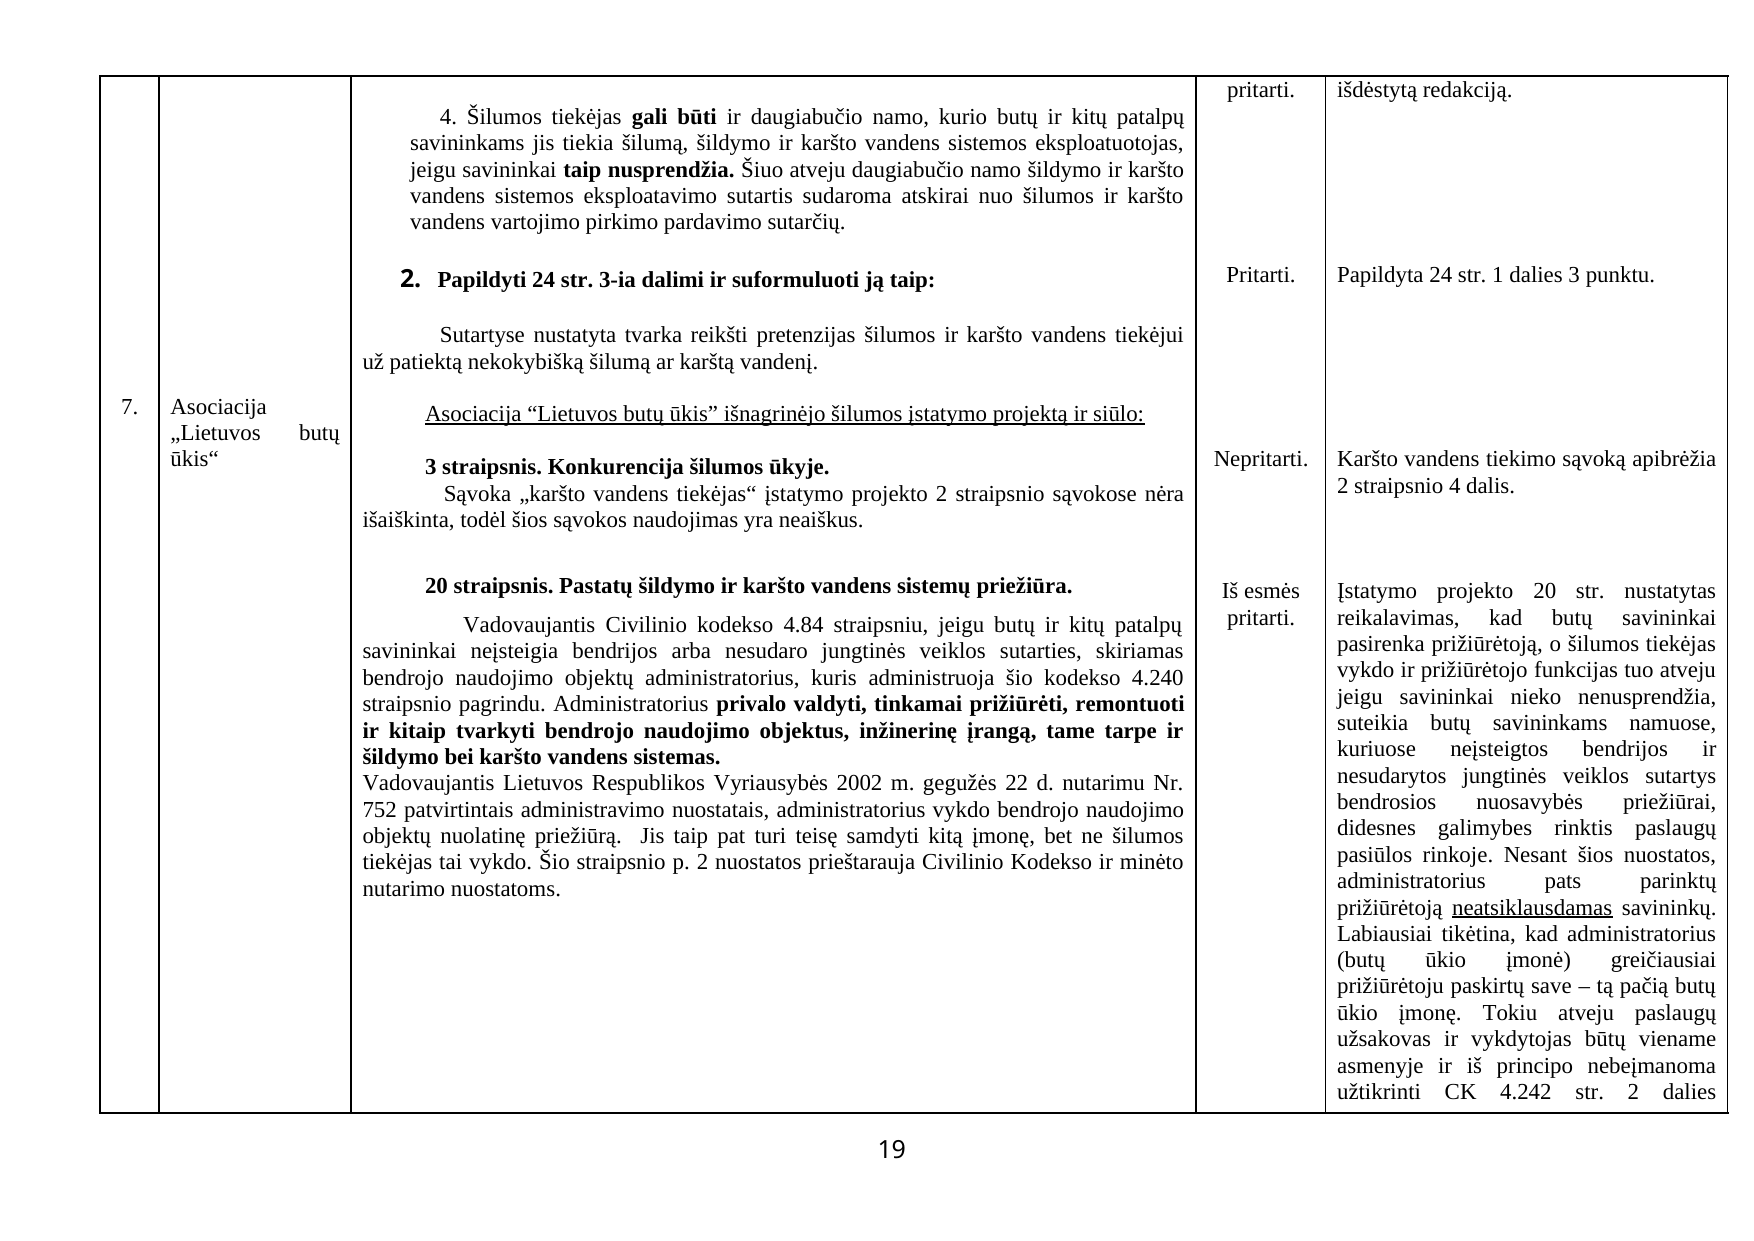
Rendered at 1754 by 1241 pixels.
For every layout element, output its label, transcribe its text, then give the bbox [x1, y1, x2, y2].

table_cell Spaudoje pasirodė informacija, kad Seimas grąžins Vyriausybei pataisyti Šilumos ūkio įstatymo projektą, kadangi iš visuomenės pusės pasirodė prieštaravimai dėl dvinarės kainos, klaidingai vadinamos abonentiniu mokesčiu, įvedimo. Savivaldybės ir šilumos tiekimo įmonės tikisi, kad įstatymo priėmimas nebus stabdomas, kadangi Šilumos ūkio įstatymas gyvybiškai aktualus vartotojams, savivaldybėms ir šilumos tiekėjams.Šiuo metu daugelis labai svarbių vartotojų ir tiekėjų santykių klausimų neišspręsti, jiems trūksta įstatyminio pagrindo. Tai trikdo šilumos tiekimo įmonių darbą, trukdo steigtis daugiabučių namų bendrijoms, delsiama diegti šilumos taupymo priemones. Šilumos ūkio įstatymo projektas buvo rengiamas jau beveik trejus metus, daug kartų svarstytas dalyvaujant įvairių suinteresuotų organizacijų atstovams. Savivaldybių atstovai skambina ir prašo tarpininkauti, kad įstatymo projektas kuo greičiau būtų svarstomas ir priimtas. Įstatymas išspręstų daugelį iki šiolei nesprendžiamų, labai aktualių tiekėjų ir vartotojų santykių klausimų. Visuomenės atstovų ir kai kurių Seimo narių pastabos dėl abonentinio mokesčio įvedimo neturi pagrindo, nes įstatymo projekte net neminima tokia kategorija, kaip abonentinis mokestis ir manome, kad šis klausimas, sukėlęs dalies gyventojų nepasitenkinimą, yra visiškai be reikalo eskaluojamas. Įstatymo projekte rašoma, kad “šilumos ir karšto vandens kainas sudaro energijos ir galios dedamosios”. Minėtos kainos yra įteisintos Valstybinės kainų ir energetikos kontrolės komisijos 1997 m. kovo 27 d. nutarimu Nr.6 patvirtintoje centralizuotos šilumos kainos nustatymo metodikoje. Šioje metodikoje rašoma:”8.3. Juridiniai asmenys ir gyvenamųjų namų bendrijos ir namų savininkai...gali pasirinkti dvinarę arba vienanarę kainą. Taip pat norime atkreipti Jūsų dėmesį, kad asmenys, pasirinkę dvinarę kainą, gaus ne mažesnes kompensacijas, kaip ir esant vienanarei kainai. Taip rašoma “Buto (individualaus gyvenamojo namo) šildymo išlaidų, išlaidų šaltam ir karštam vandeniui kompensavimo gyventojams, turintiems mažas pajamas, įstatymo” 4 straipsnio 3 dalyje (V.Ž., 1999, Nr.36-1062). Prašytume negrąžinti Šilumos ūkio įstatymo projekto Vyriausybei ir nestabdyti jo svarstymo Seimo komitetuose. Šiam mūsų prašymui taip pat pritaria ir jį palaiko Valstybinė kainų ir energetikos kontrolės komisija ir Šilumos tiekėjų asociacija. Karšto vandens tiekimas Įstatymo ketvirtąjį skirsnį būtina papildyti straipsniu „Karšto vandens tiekimas“, kuriame turi būti nurodytos šalto vandens pirkimo sąlygos karštam vandeniui paruošti, nes, perskaičius įstatymo projektą, visiškai neaišku kaip bus parduodamas karštas vanduo. …Nereikia būti specialistu, kad suprastum devinto skirsnio („Šilumos kainos ir tarifai. Sąnaudų apskaita. Investicijos“) 30 straipsnio pirmo punkto nuostatą, kurioje teigiama, kad šilumos ir karšto vandens kainas sudaro šilumos energijos ir galios dedamosios. Tiesa po to lyg tarp kitko pasakoma, kad kainose gali būti ir kitų dedamųjų. Taigi šalto vandens kainos dedamoji gali būti įtraukta į karšto vandens kainą, bet gali ir nebūti. To pasėkoje galima daryti išvadą, kad karštas vanduo gali būti ruošiamas ir tiekiamas vartotojams nesinaudojant šalto vandens tiekimo paslaugomis. Tokių „stebuklų“ dar neteko regėti. Susipažinę su Lietuvos Respublikos Šilumos ūkio įstatymo projektu (2002 10 23), siūlome sekančius papildymus ir pataisymus: 1. Nors įstatymo projekte ir naudojama karšto vandens tiekėjo sąvoka, tačiau įstatyme ji neapibrėžta. Siekiant išspręsti praktikoje neretai iškylantį klausimą, kas atsakingas už nuostolius ir kokybę gaminant karštą vandenį bei atsižvelgiant, kad karšto vandens gamyba ir teikimas yra šilumos ūkio sudėtinė dalis, projekto 2 straipsnyje būtina pateikti karšto vandens tiekėjo sąvoką: Karšto vandens tiekėjas – pastato šildymo ir karšto vandens sistemos eksploatuotojas, parduodantis karštą vandenį vartotojams. Centralizuotai pagaminto karšto vandens tiekėjas yra šilumos tiekėjas. 2. 2 straipsnio 12 punktą papildyti: 12. Pastato šildymo ir karšto vandens sistemos prižiūrėtojas (eksploatuotojas) – fizinis ar juridinis asmuo, atitinkantis nustatytus kvalifikacinius reikalavimus eksploatuoti pastatų šildymo ir karšto vandens sistemas ir teikiantis šių sistemų priežiūros bei šilumos ir karšto vandens tiekimo paslaugas. 3. Įstatymo projekto 2 straipsnio 27 punktą papildyti: 27. Šilumos ūkis – energetikos ūkio sritis, tiesiogiai susijusi su šilumos ir karšto vandens gamyba, perdavimu, tiekimu ir vartojimu. 4. Įstatymo projekto 2 straipsnio 32 punktą išdėstyti taip: 32. Tiekimo-vartojimo riba – vieta šilumos perdavimo vamzdynuose, iki kurios tiekėjas yra atsakingas už šilumos ir (ar) karšto vandens tiekimą. 5. Įstatymo projektą papildyti nauju straipsniu: 13*. Karšto vandens gamybos organizavimas Šaltą vandenį karšto vandens gamybai karšto vandens tiekėjas perka iš šalto vandens tiekėjo. Necentralizuotos karšto vandens gamybos atveju karšto vandens tiekėjas šilumnešį perka iš šilumos tiekėjo. 6. Patikslinti 20 straipsnio 5.3 punktą: 5.3. sutartyse nustatytus šilumos vartotojų patalpų kokybišką šildymą ir tinkamos kokybės karšto vandens pristatymą vartotojams, jeigu šilumos ar karšto vandens tiekėjai į pastato šilumos punktą pristato sutartyse nustatytos kokybės šilumnešį, o centralizuotos karšto vandens gamybos atveju – karštą vandenį. Šilumos įstatymo projekte labai sureikšminamas konkurencijos vaidmuo tarp energijos, kuro tiekėjų bei šilumos gamintojų. Šilumos tiekimo įmonės veikia lokalioje teritorijoje ir turi ryšį su vartotojais toje pačioje teritorijoje sumontuotu šilumos perdavimo tinklu. Atskirais atvejais labai ribotos kuro pasirinkimo galimybės ( pvz. nėra dujotiekio). Vartotojas netenka tokios pasirinkimo laisvės kaip elektros energijos vartotojas. Dėl verslo specifikos ( dideli pradiniai kapitaliniai įdėjimai, ribota veiklos rinka, dideli konkurentų įėjimo į rinką kaštai, mastelio ekonomika), centralizuotas šilumos tiekimo ūkis yra natūrali monopolija. Esant dabartiniai politinei situacijai savivaldybėse, kai dauguma savivaldybių sprendimus priima politiniais motyvais, o nesivadovauja ekonomine logika, šiame straipsnyje nuostata dėl “pagrįstos konkurencijos įteisinimo” gali būti žalinga ir skatinti valdininkų savivalę. Siūlau 1 straipsnio 2 dalies nuostatą 2) išbraukti. Straipsnis 2 Siūlau straipsnį papildyti sąvoka, apibrėžiančia šilumos pirkimo – pardavimo santykius tarp šilumos gamintojo ir šilumos tiekėjo. Straipsnis 3.1 Neaiškus teiginys. Kuro tiekėjai tiesiogiai nekonkuruoja su energijos tiekėjais. Gal norėta apibrėžti konkurenciją tarp centralizuoto šilumos ūkio ir alternatyvių šilumos energijos šaltinių. Siūlau sukonkretinti teiginį bei papildyti 2 Straipsnį energijos bei kuro tiekėjų sąvokomis. Straipsnis 3.2 Nuostata, kad savivaldybių kontroliuojamoms įmonėms nuosavybės teise priklausytų šilumos perdavimo tinklai, kuriais realizuojama ne mažiau 5 GWh per metus šilumos ir ne mažiau kaip 30 procentų gamybos pajėgumų kiekviename tinkle, įskaitant reikalingą šiluminės galios rezervą, pasmerkia savivaldybes ir jų kontroliuojamas įmones eksploatuoti labiausiai nusidėvėjusią šilumos ūkio dalį – šilumos perdavimo tinklą. Šiuo metu daugumos šilumos ūkio įmonių šiluminių trasų techninė būklė yra nepatenkinama, jų amžius vidutiniškai siekia 15 ir daugiau metų. Kai kur nuostoliai trasose iki 30 procentų visos perduodamos energijos. Šio tinklo atnaujinimas ir privalomų 30 procentų šilumos gamybos pajėgumų kiekviename tinkle išlaikymas, įskaitant reikalingą šiluminės galios rezervo priežiūrą ir remontą , pareikalaus žymių investicijų. Šilumos ūkio įmones įmanoma sutvarkyti tik atlikus kompleksinę renovaciją, apimančią šilumos gamybą ir šilumos tiekimą. Dėl blogos finansinės padėties, o taip pat dėl galimų politinių interesų savivaldybės stengsis pirmiausiai patenkinti kai kurių socialinių sluoksnių (mokytojai, medikai) finansinius interesus ir tuo pačiu nepajėgs atlikti šiluminių trasų renovacijos. Reikia tikėtis, kad artimiausiu laikotarpiu šilumos nuostoliai didės ir galutinis vartotojas turės sumokėti už šiluminės energijos nuostolius, o tai lems šilumos tarifo didėjimą. Siūlau nuostatą išbraukti, be to ji prieštarauja įstatymo 1 Straipsnio 1 ir 4 punktams. Straipsnis 4.3 Siūlyčiau tokią šio straipsnio redakciją: “Valstybė (vyriausybė) planuoja bei rekomenduoja savivaldybėms optimalų vietinio biokuro ir atsinaujinančių energijos šaltinių panaudojimą šilumos energijos gamybai.” Straipsnis 8.2 Siūlau išbraukti žodį “gali” ir išdėstyti taip: “Vyriausybė teikia paramą…” arba išbraukti visą punktą. Straipsnis 13.3 Siūlau papildyti punktą ir išdėstyti sekančiai:”Šildymo sezono laikotarpiu butai ir kitos patalpos daugiabučiame name privalo būti šildomi, jeigu to pageidauja bent vienas namo buto savininkas neturintis įsiskolinimų šilumos tiekėjui, o bendras namo įsiskolinimas šilumos tiekėjui neviršija 1/12 už per paskutinius 12 mėnesių tam namui priskaičiuotos piniginės sumos už patiektą šiluminę energiją”. Straipsnis 14.3 Siūlau papildyti punktą ir išdėstyti taip: “Šilumos tiekėjo išlaidas, susijusias su šilumos ir (ar) karšto vandens pateikimo sustabdymu įsiskolinusiam vartotojui, bei išlaidas, susijusias su šilumos ir (ar) karšto vandens pateikimo atnaujinimo vartotojui, pilnai atsiskaičiusiam su šilumos tiekėju, apmoka šis vartotojas.” Straipsnis 20.3 Punktas taisytinas aptariant atvejį kaip bus priimamas sprendimas dėl šildymo ir karšto vandens sistemos eksploatuotojo, jeigu nebūtų daugiabučių namų savininkų bendrijos, o būtų paskirtas administratorius. Straipsnis 30.5 Siūlau punktą išdėstyti taip: “Derindama ir nustatydama bazines kainas, Komisija taiko ne didesnę kaip 9 procentų pelno maržą. Sąvoka “Atsakomybės riba”. Siūlome ją keisti taip: Tiekimo-vartojimo riba – tiekėjo ir vartotojo įrenginių nuosavybės atskyrimo vieta, jei jų tarpusavio sutartyse nenumatyta kitaip. Ši sąvoka, jeigu ji priimtina, turėtų būti vartojama tolimesniame Įstatymo projekto tekste vietoje sąvokos “atsakomybės riba”. Sąvoka “Karštas vanduo”. Vandens temperatūrą neturėtų nustatyti Vyriausybė ar dar kas nors, kadangi šioje srityje yra priimti tarptautiniai higieniniai standartai, kuriuos atkartoja ir mūsų šalyje galiojančios higienos normos. Nesilaikant šių normų galimi susirgimai, kaip daugeliui girdėta legionierių liga. Siūloma formuluotė: Karštas vanduo – geriamasis vanduo, pašildytas iki higienos normomis nustatytos temperatūros, naudojamas buityje bei specialių jo parametrų nereikalaujančiuose technologiniuose procesuose. Sąvoka “Kogeneracinė jėgainė”. Projekte pateikiamas kogeneracinės jėgainės apibrėžimas yra netinkamas, kadangi kogeneracinė jėgainė visų pirma yra technologinių įrenginių visuma. Tokias jėgaines, kaip dabar kompresorines stotis, ateityje turės stambesnės įmonės ar net didelės gydymo ar kitokios paskirties įstaigos, todėl šių žodžių deriniu apibudinti instituciją (įmonę) nepriimtina. Dėl to ir dėl dabar galiojančios techninės sampratos apie kogeneracinę jėgainę siūlome tokį šios sąvokos apibrėžimą: Kogeneracinė jėgainė – technologinių įrenginių kompleksas, skirtas bendrai elektros ir šilumos gamybai. Šiuo įstatymu reglamentuojančioje veikloje kogeneracinės jėgainės pagamintos energijos dominuojančia dalimi laikoma šiluma. Kadangi šiame apibrėžime nelieka sąvokos “kombinuotoji elektros energijos ir šilumos gamyba”, todėl ją siūlome išbraukti iš sąvokų sąrašo (poz. 6). Šiame apibrėžime antrasis sakinys įrašytas, siekiant išvengti piktnaudžiavimo dėl ateityje kogeneracijai numatomos tiekti paramos iš Europos Sąjungos ir respublikinių fondų, nes tokių bandymų kitose šalyse jau yra. Sąvoka “Kombinuotoji elektros energijos ir šilumos gamyba” Siūloma išbraukti (paaiškinimą žr. aukščiau, prie sąvokos “Kogeneracinė jėgainė”.) Sąvoka “Šilumos vartotojo pastato šildymo būdas” Siūloma šią sąvoką išbraukti, kadangi yra kita sąvoka “šildymo būdas” (žr. 15 poz.) , reiškianti tą patį. Be to visiškai nesuprantama, kodėl rašoma “šilumos vartotojo pastato” šildymo būdas, nes svarbu yra aplamai pastato šildymo būdas. Iš kitos pusės žiūrint, kiekvienas pastatas yra šilumos vartotojas, todėl to pabrėžti nėra reikalo. Sąvoka “Pastato šildymo ir karšto vandens sistema” Inžinerinėje praktikoje yra ne tik šildymo ir karšto vandens sistemos, bet ir kitos (vėdinimo, oro kondicionavimo) sistemos, kurios vartoja šilumą. Jų eliminavimas gali sukelti juridinių problemų, todėl siūlome išplėsti šią sąvoką ir apjungti visas minėtas sistemas bendru pavadinimu “pastato šilumos vartojimo sistema”. Tai labiau atitiktų CK 4.82 p. išdėstytus teiginius. Šios sąvokos apibrėžime siūlome padaryti redakcinius pakeitimus. Čia ir kitur, kai kalbama apie karšto vandens gamybą, siūlome rašyti karšto vandens ruošimas, nes taip priimta apibrėžti vandens sušildymo procesą tiek techninėje tiek bendrinėje kalboje. Taip pat, čia ir kitur, reikėtų atsisakyti žodžio “perdavimas” ir vartoti “tiekimas”. Siūloma formuluoti taip: Pastato šilumos vartojimo sistema – techninė sistema skirta pastato patalpų šildymui, vėdinimui, oro kondicionavimui, karšto vandens ruošimui ir tiekimui ar kitiems tikslams tenkinti. Ją sudaro šilumos vartotojo patalpų techninė įranga kartu su funkcionaliai susijusia bendrojo naudojimo įranga. Antrasis sakinys leidžia aiškiau suderinti šio įstatymo ir CK nuostatas dėl bendrojo naudojimo įrangos. Jeigu būtų priimtas šis siūlymas, reikėtų ne tik čia, bet ir kitur įrašyti “šilumos vartojimo sistema” vietoje “šildymo ir karšto vandens sistema”. Sąvoka “Šilumos perdavimas” Vietoje žodžio “perdavimas” siūloma vartoti žodį “tiekimas”. Šiluminėje technikoje , kai sakoma “šilumos perdavimas”, suprantama, kad kalbama apie vieną iš šilumos mainų būdų. Pavyzdžiui,sakoma: šilumos perdavimas per šilumokaičio sienelę” ir pan. Šio Įstatymo projekte tekste taip pat labai dažnai yra vartojamas žodis “tiekimas”, todėl nereikėtų jo kai kur atsisakyti Geriausia tą patį reiškinį vadinti vienodai. Sąvoka “Šilumos perdavimo tinklas” Sąvoka “....perdavimo tinklas” keistina dėl to, kad žodis “perdavimas” čia naudojamas ne pagal priimtą terminologiją ir taip pat todėl, kad CK septinto skirsnio “ Energijos pirkimo – pardavimo sutartys” 6.383 yra sąvoka “energijos tiekimo tinklas”, todėl mes turime turėti būtent tokios sąvokos apibūdinimą. Tai svarbu ir CK 6.387 atžvilgiu, nes “ …už …tinklų, …prietaisų … būklę bei saugų naudojimą atsako … tiekimo įmonė”. Be to, siūloma atsižvelgti į statybos techniniame reglamente “Šilumos tiekimo tinklai ir šilumos punktai” jau esamą formuluotę ir ją priimti tokią: Šilumos tiekimo tinklas – kompleksas įrenginių, susidedančių iš vamzdynų, uždaromųjų ir reguliuojamųjų įtaisų , siurblių, kontrolės ir matavimo prietaisų bei kitų elementų, kuriais šilumnešis iš šilumos šaltinio tiekiamas ir skirstomas vartotojams Sąvoka “Šilumos tiekimas” Sąvokos apibrėžime naudojamas žodis “pristatymas” , kalbant apie šilumą, netinkamas. Galima pristatyti ką nors, kas turi matmenis, pavyzdžiui, litrą vandens, toną anglies ir panašiai, tačiau visuomet sakome “patiekė 3 tūkstančius m3 gamtinių dujų” ir t.t. Todėl čia ir kitur žodį “pristatyti”, kai kalbama apie šilumą ar karštą vandenį, vertėtų keisti žodžiu “tiekti”. 1. Vartotojų teisės Įstatymo straipsnis nurodantis Įstatymo tikslus deklaruoja, kad jis gina vartotojų teises. Tačiau specifiniai straipsniai nurodo, kad pastatų šildymo energijos šaltinius nustato Savivaldybė per miesto Plėtros Planą, ir kad vartotojas norintis atsijungti nuo centralizuotai teikiamos šilumos sistemos turi tik teisę duoti Prašymą. Savivaldybė turi teisę duoti neigiamą atsakymą net tris metus. Demokratinėse valstybėse, kuriose rinkos ekonomika turi dideli vaidmenį, visuomeninės paslaugos kaip visuomeninis transportas, telefonas, elektra, kabelinė televizija, šildymas, ir t.t. yra suteikiama už nustatytą kainą ir vartotojas turi neribotą teisę pirkti arba nepirkti. Tai nereiškia, kad miestai neturi Plėtros Planų, tačiau tie Planai yra sudaromi atsižvelgiant į vartotojų pasirinktas kryptis. Paslaugos, kurios neturi rinkos paklausos miršta, o tos kurios turi paklausą plečiasi. Šilumos įstatymo projekte yra visiškai priešingai: vartotojas turi paklusti Centrinio Planavimo diktatui. Jis ne tik neturi teises pasirinkti šilumos energijos šaltinį, bet net neturi teises gauti normalią sąskaitą: nurodyta kad jis gauna tik "mokėjimo pranešimą", o jeigu nori gauti sąskaitą už tai turi mokėti papildomą mokestį. Įstatymo projekte yra ir daug kitų vartotojo teisių pažeidimų nustatant mokėjimo už paslaugas grafiką, reikalaujamą "išpirką" norint atsijungti (kaip baudžiavos laikais norint tapt laisvu miestelėnu), iki to kad net šildymo sezoną privatiems pastatams (daugiabučiams) nustato meras savo įsakymu nors tai prieštarauja daugiabučių namų įstatymo nuostatoms. Įstatymo projekte nėra jokiu įpareigojimų energetikos tiekėjams (elektros ir dujų tinklams) daugiabučiuose pastatuose teikti tiek galingumo kiek reikia patenkinti gyventojų poreikius. Apie tai plačiau komentuojama po "konkurencijos" antrašte. 2. Konkurencija Įstatymo projektas deklaruoja, kad vienas iš įstatymo tikslų yra "įteisinti pagristą konkurenciją". Tačiau projekto straipsniuose yra nurodyta, kad Savivaldybė nustato zonas šildymo būdams (7 str.), organizuoja tiekimą (9 str.). Kadangi centrinio šildymo, elektros, ir dujų paskirstymo tinklai yra Savivaldybės kontrolėje, tai akivaizdu kad iš tiesu nėra jokios konkurencijos tarp energetikos tiekėju jeigu vartotojas neturi teises pasirinkti ir tiekėjai nėra įstatymiškai įpareigoti atvesti iki buto įvadinio elektros skaitliuko tiek pajėgumo, kad buto savininkas galėtu savo butą apšildyti ir karštą vandenį paruošti naudodamas elektros energiją, jeigu jis to norėtu. Papildomai dar reikia pastebėti, kad įstatymo projekte yra nurodyta kad buto savininkas atsijungęs nuo centrinio šildymo privalo mokėti "rezervines galios mokesti". Tai aiškiai ne konkurenciją skatinantis nuostatas bet konkurenciją draudžiantis žingsnis panaudojant nepriimtinus metodus. Suprantama, kad buto savininkas atsijungęs nuo centrinio šildymo privalo mokėti už bendro naudojimo patalpų šildymą,(tai nustato 22 str.), tačiau kodėl jis privalo dar papildomai mokėti kažkokį "rezervines galios mokestį", kurio nustatymas yra įstatyme net neapibrėžtas? 3. Atsakomybė Viešojo administravimo srityje yra priimta, kad tie, kurie perka apmokamas paslaugas bent kartą per metus gautų auditu patvirtintą finansinę apskaitą iš paslaugų tiekėjo. Įstatymo projekte yra deklaruojama, kad vienas iš įstatymo tikslų yra "didinti efektyvumą". Tačiau projekte visiškai nieko nekalbama apie specifinius įpareigojimus tiekėjui duoti finansinę apskaitą vartotojams, arba nustatytas ribas kiek iš vartotojo sumokėtų mokesčių privaloma investuoti gerinant šilumos trasų terminę izoliaciją, kokį procentą galima išleisti ant "administracinių išlaidų", arba kiek kombinuotos gamybos (elektra ir šiluma) išlaidų turi būti priskirta elektros komponentui ir kiek šilumai. Be tokių specifinių kriterijų yra per daug plačios galimybės manipuliuoti skaičiais šilumos vartotojų nenaudai. Bendrai paėmus įstatymo projektas kalba tik apie vartotojo atsakomybę mokėti, bet nieko nekalba apie tiekėjo atsakomybę vartotojui. Gaunasi įspūdis, kad projekto autoriai buvo šilumos ūkis ir Vilniaus savivaldybė, nes visas projektas akcentuoja tik jų interesus. 4. Papildomos pastabos Įstatymo projekte yra naudojama išraiška "jungtines veiklos sutarties partneriai". Tai teisiškai netikslu: daugiabučio namo butų savininkai sudarydami jungtinės veiklos sutartį neįsipareigoja kaip "partneriai". Partnerystės sutartis verslo tikslais reškia, kad kiekvienas partneris teisiškai atsako už kiekvieno kito partnerio veiksmus ir finansinius įsipareigojimus (nebent partnerystės sutartyje yra nustatyta kitaip). Tuo tarpu daugiabučiame pastate atskirų patalpų savininkai kiekvienas atsako už save. Projekto 20 straipsnis nurodo kad pastato šildymo sistemos eksploatuotojas "remontuoja šilumos ir karšto vandens apskaitos prietaisus" bei "paskirsto pastate suvartotą šilumos kiekį vartotojams". Tai nepriimtina: apskaitos prietaisų priežiūra yra tiekėjo atsakomybė. Sąskaitų išdavimas yra taip pat tiekėjo atsakomybė panaudojant paskirstymo formulę, kurią nustato savininkai paprasta balsu dauguma vadovaujantis Daugiabučių Namų Bendrijų Įstatymo nustatyta tvarka. Įstatymo projekte vartotojų teisėms apsaugoti nėra tinkamo mechanizmo: projektas nurodo, kad Valstybinė Konkurencijos ir Vartotojų Teisių Gynimo Tarnyba turi tik teisę gauti informaciją ir teikti pasiūlymus Savivaldybei. Tai nepriimtina, nes paslaugų tiekėjas negali būti ir vartotojų teisių gynėjas. Įstatymas turėtu Valstybinei konkurencijos ir Vartotojų Teisių Gynimo Tarnybai suteikti autoritetą spręsti visus ginčus tarp Savivaldybes/šilumos/energetikos tiekėjo ir vartotojo, ir nustatyti, kad Tarnybos sprendimai yra privalomi visoms pusėms. Energetikos Kainų Kontrolės Komisija turi atsakomybę autoritetingai kalbėti apie kainas. Apie konkurenciją ir vartotojų teises turi turėti pilnus įgaliojimus Vartotojų Teisių Gynimo Tarnyba. Pakeisti 20 str. 4-os dalies formuluotę ir išdėstyti ją taip: 4. Šilumos tiekėjas gali būti ir daugiabučio namo, kurio butų ir kitų patalpų savininkams jis tiekia šilumą, šildymo ir karšto vandens sistemos eksploatuotojas, jeigu savininkai taip nusprendžia. Šiuo atveju daugiabučio namo šildymo ir karšto vandens sistemos eksploatavimo sutartis sudaroma atskirai nuo šilumos ir karšto vandens vartojimo pirkimo pardavimo sutarčių. Papildyti 24 str. 3-ia dalimi ir suformuluoti ją taip: Sutartyse nustatyta tvarka reikšti pretenzijas šilumos ir karšto vandens tiekėjui už patiektą nekokybišką šilumą ar karštą vandenį. Asociacija “Lietuvos butų ūkis” išnagrinėjo šilumos įstatymo projektą ir siūlo: 3 straipsnis. Konkurencija šilumos ūkyje. Sąvoka „karšto vandens tiekėjas“ įstatymo projekto 2 straipsnio sąvokose nėra išaiškinta, todėl šios sąvokos naudojimas yra neaiškus. 20 straipsnis. Pastatų šildymo ir karšto vandens sistemų priežiūra. Vadovaujantis Civilinio kodekso 4.84 straipsniu, jeigu butų ir kitų patalpų savininkai neįsteigia bendrijos arba nesudaro jungtinės veiklos sutarties, skiriamas bendrojo naudojimo objektų administratorius, kuris administruoja šio kodekso 4.240 straipsnio pagrindu. Administratorius privalo valdyti, tinkamai prižiūrėti, remontuoti ir kitaip tvarkyti bendrojo naudojimo objektus, inžinerinę įrangą, tame tarpe ir šildymo bei karšto vandens sistemas. Vadovaujantis Lietuvos Respublikos Vyriausybės 2002 m. gegužės 22 d. nutarimu Nr. 752 patvirtintais administravimo nuostatais, administratorius vykdo bendrojo naudojimo objektų nuolatinę priežiūrą. Jis taip pat turi teisę samdyti kitą įmonę, bet ne šilumos tiekėjas tai vykdo. Šio straipsnio p. 2 nuostatos prieštarauja Civilinio Kodekso ir minėto nutarimo nuostatoms. Bendrojo naudojimo objektai (tame tarpe inžinerinė įranga) – tai butų savininkų bendroji dalinė nuosavybė. Tiekėjui priklauso prekės tiekimo (pardavimo) funkcijos, bet ne butų savininkų turto priežiūra prievartos būdu. Šios nuosavybės valdymas nustatytas Civilinio Kodekso 4.82, 4.84 ir 4.85 straipsnių nuostatomis. Priežiūrą vykdančios įmonės yra sudarę su butų savininkais bendrajai inžinerinei įrangai prižiūrėti sutartis nuo 1991 m., o tai reiškia, kad butų savininkai yra išreiškę valią dėl bendrojo naudojimo inžinerinės įrangos naudojimo, išlaikymo. Sprendimai dėl bendrojo naudojimo objektų valdymo ir naudojimo priimami savininkų balsų dauguma, bet ne tiekėjo nuorodomis. Įvertinus vartotojų interesus ir teises, butų savininkai patenka į monopolistų rankas, kai pats tiekėjas parduoda ir pats reguliuoja tiekimo sistemas daugiabučiame name, nelieka jokios kontrolės. Visada teisus bus tiekėjas, kuris suinteresuotas parduoti kuo daugiau šilumos energijos. Niekas nesugebės apginti vartotojų (buitinių abonentų) interesų. 4 punkto „pristatymo sutarties“ sąvoka neaiški. Turėtų būti vartojimo pirkimo – pardavimo sutartis tarp tiekėjo ir vartotojo. 28 straipsnis. Savavališkas atsijungimas. Šilumos vartotojai, kurie savo įrenginius atjungia nuo šilumos tiekimo sistemos, pažeisdami šio Įstatymo nustatytą tvarką, išlieka šios sistemos tiekiamos šilumos vartotojais. Jeigu vartotojas atsijungė savo įrenginius ir naudojasi kitu šildymo būdu, nevartoja šilumos energijos, jos neperka, o vartoja kitą šilumos rūšį, jis ir yra vartojamos šilumos vartotojas. Koks tikslas jį laikyti šios sistemos vartotoju, jei nesinaudojama paslauga arba preke, tokiomis nuostatomis pažeidžiamos vartotojų teisės. Už vartotojų savavališkus veiksmus galima būtų administracinėmis baudomis bausti, bet ne laikyti prievarta vartotojais. Įstatymo projektas prieštarauja Civilinio Kodekso 4.72 –4.92 straipsnių nuostatoms ir kitiems norminiams dokumentams, todėl prašome atsižvelgti į išdėstytas pastabas bei pasiūlymus ir pakeisti arba patikslinti minimus įstatymo projekto straipsnius. Teikiame šias pastabas ir pasiūlymus: Pastebime, kad nėra išlaikyta logiška teisinio dokumento struktūra - nurodžius pagrindinius įstatymo tikslus, vėliau reikėtų dėstyti kiekvieno tikslo įgyvendinimo metodiką. Iš 6 paminėtų tikslų detalizuotas tik 2-as punktas - “pagrįstos konkurencijos įgyvendinimas šilumos ūkyje”. Visiškai nėra aprašyta, kaip bus ginamos šilumos vartotojų teisės, kokia valstybinė institucija vykdys šilumos sektoriaus valstybinę kontrolę, kokia tvarka bus nagrinėjami vartotojų skundai. Įstatymo projektas neatitinka LR Vyriausybės 2001 m. gruodžio 3 d. nutarimu Nr. 1439 patvirtintai LR šilumos įstatymo koncepcijai, kurios 6 p. nustato, kad šilumos ūkio įstatyme “Numatoma praplėsti šilumos vartotojų teises, suteikti jiems daugiau laisvės ir galimybių rinktis”. Nors 1 str. 1 dalis nustato, jog šilumos įstatymas turėtų reglamentuoti šilumos ūkio subjektų santykius su vartotojais, tarpusavio ryšius ir atsakomybę, tačiau įstatymo projekte nėra nustatyti šilumos tiekėjų įsipareigojimai šilumos vartotojams ir atsakomybė už jų nesilaikymą ar netinkamą sutarčių vykdymą ir kt., o tai pažeidžia sutarties šalių teisių ir pareigų pusiausvyrą, kuri yra nesąžininga vartotojo atžvilgiu (CK6.188 str). Įstatymo projektas nenustato reikalavimų šilumos (paslaugos) kokybei. Siūlome įvardinti konkrečią įstaigą ( t.y. Valstybinę kainų ir energetikos komisija), kuri nustatys tokius reikalavimus bei vykdys jų kontrolę. Siūlome 1 straipsnio 2 dalies 1 punktą išdėstyti taip: Užtikrinti patikimos ir kokybiškos paslaugos tiekimą šilumos vartotojams. Vartotojui aktualu ne pats procesas, bet rezultatas. 1 str. 2 dalies 2 punktą siūlome išdėstyti taip: Konkurencijos ir privataus kapitalo dalyvavimo skatinimas ekonominiam efektyvumui didinti, kadangi ir pagrindinis teisės aktas energetikos sektoriuje – Energetikos įstatymas, numato šiuos ekonominio efektyvumo skatinimo būdus. Paskutinėje Šilumos ūkio įstatymo redakcijoje siūloma riboti konkurenciją šilumos sektoriuje savivaldybių šilumos ūkio plėtros planais. Tai prieštarauja ne tik Energetikos įstatymo, Konkurencijos įstatymo , bet ir LR Konstitucijos 46 str. 4 dalies nuostatoms, kurios draudžia monopolizuoti gamybą ir rinką bei saugo sąžiningos konkurencijos laisvę. Siūlome papildyti 2 str. sąvokų aprašymą šiomis sąvokomis: Šilumos ūkio subjektai, šilumos vartotojų teises ginančios organizacijos, bendro naudojimo objektų administratorius. Šilumos ūkio subjektu taip pat turi būti įvardintas ir šilumos ūkio veiklos užsakovas – vartotojas, kurio interesus atstovauja vartotojų organizacijos. Šilumos vartotojų teises ginančios organizacijos – tai nevyriausybinės vartotojų organizacijos, ginančios šilumos vartotojų interesus. Kadangi 5 straipsnio pavadinimas visai neatspindi išdėstyto teksto turinio, šio straipsnio pavadinimą siūlome išdėstyti taip: Šilumos vartotojų interesus atstovaujančių organizacijų teisės. 5 str. dalys turėtų būti šios: 1 dalis. Šilumos vartotojų teises ginančios organizacijos bei institucijos turi teisę gauti iš šilumos tiekėjų informaciją apie šilumos tiekėjo veiklą, susijusią su vartotojų teisių gynimu. (Pateikta redakcija suteiks teisę iš šilumos tiekėjų gauti informaciją apie vartotojų nusiskundimus, kurie turi būti fiksuojami pačioje įmonėje). 2 dalis. Savivaldybių kontroliuojamose šilumos tiekimo įmonėse sudaromos stebėtojų tarybos. Šilumos tiekėjas pasiūlo šilumos vartotojų teises ginančioms organizacijoms ir institucijoms skirti savo atstovus į šių įmonių stebėtojų tarybas. (Įstatyme reikėtų minėti realias institucijas, o ne menamas. Šiuo metu tokios stebėtojų tarybos nėra įteisintos). 3dalis. Nacionalinės šilumos vartotojų organizacijos dalyvauja Šilumos tarybos veikloje. Tai vartotojų organizacijų – šilumos ūkio subjekto, teisė. 4dalis. Vartotojų organizacijos dalyvauja savivaldybių šilumos ūkio plėtros planų rengime. Jei nepavyks išvengti šių planų, tai labai svarbu, kad ir vartotojų organizacijos savivaldybių lygyje atstovautų vartotojų interesus rengiant šiuos planus. 6 straipsnio aprašymas, kuriame nurodoma, kas bus kviečiamas dalyvauti Šilumos tarybos darbe, lieka nesuprantama, kas yra institucijos, tiesiogiai susijusios su šilumos ūkiu. Siūlome aiškiai įvardinti, kad tarybos darbe dalyvaus šilumos ūkio subjektai. 7 str. 4 punkto žodžius “šilumos vartotojai” būtina pakeisti į “šilumos vartotojų teises ginančios organizacijos”. 4 skirsnio 9 str.žodį “organizuoja” siūlome pakeisti į”užtikrina”. 12 str.3 punktą siūlome suderinti su Buhalterinės apskaitos pagrindų įstatymo nuostatomis, nesuteikiant savivaldybėms teisės vietoje sąskaitų gyventojams siųsti pranešimus. Tai labai svarbi sąlyga, leidžianti vartotojams kontroliuoti pateikiamų sumų skaidrumą. 13 str. 3 punkto žodžius “bent vienas” būtina pakeisti į “paprasta dauguma”. 19 str. 4 punktą išdėstyti taip: “Šilumos vartojimo pirkimo- pardavimo sutarčių standartinės sąlygos turi būti suderintos su Nacionaline vartotojų teisių apsaugos taryba prie Teisingumo ministerijos”. Ši institucija atsakinga už tai, kad vartotojiškos sutartys atitiktų sąžiningumo sąlygas. Nesuprantama, kodėl 20 str.3 punkto 3.3 dalyje eksploatuotojas, o ne šilumos tiekėjas atsako už kokybišką šildymą. Pagal CK 3.386 str. už energijos kokybę turi atsakyti energijos tiekėjas, jei sutartyse nenumatyta kitaip. Šilumos tiekėjas pats privalo vykdyti šilumos paskirstymo sistemų priežiūrą, tačiau jei dėl kokių nors priežasčių tai atlieka kitas asmuo, šilumos tiekėjas privalo kontroliuoti, kad prižiūrėtojas tinkamai vykdytų priežiūrą. Vartotojų teisių gynimo įstatymo 5 straipsnis nustato, kad vartotojas turi teisę gauti išsamią informaciją apie naudojamą paslaugą, todėl 24 straipsnyje, kurį siūlome išdėstyti taip: “Šilumos vartotojų teisės ir pareigos”, būtina aiškiai ir tiksliai įvardinti, kokia privalomoji informacija turi būti teikiama šilumos vartotojui. Šiame įstatymo straipsnyje taip pat turi būti reglamentuota vartotojo teisė keisti sutarties sąlygas, nutraukti sutartį bei teisė apskųsti paslaugos teikėją. Įstatyme turi būti aiškiai nustatyta ginčų nagrinėjimo tvarka. Įstatymo projektą siūlome derinti su Nacionaline vartotojų teisių apsaugos taryba, o nuostatas dėl sąžiningos konkurencijos šilumos ūkyje prašome teikti derinti LR Konkurencijos tarybai. 1. Įstatymo projekto 11 str. 2 dalis nustato ribą iki kurios šilumos tiekėjas turi patiekti šilumą. („Atsakomybės riba tarp šilumos tiekėjo ir šilumos vartotojo nustatoma šilumnešio padavimo ir grąžinimo vamzdynų vietose, kuriose pirma uždaromoji armatūra, atskirianti pastato šilumos punktą nuo šilumos įvado, yra sujungta su šilumnešio padavimo ir grąžinimo vamzdynais šilumos vartotojo pusėje. Sutartimis gali būti nustatytos kitos atsakomybės ribos“). Ši nuostata prieštarauja jau priimto Energetikos įstatymo 12 str. 1 dalies nuostatai, nustatančiai, jog energijos tiekimas, perdavimas, skirstymas turi būti vykdomas „iki patiektos energijos apskaitos prietaiso sujungimo su vartotojo sistema vietos“. Antras 11 str. 2 dalies sakinys leistų šilumos tiekimo įmones reketuoti gyventojus ir nustatyti bet kokią atsakomybės ribą. Siūlome tokią 11 str. 2 dalies redakciją: „2. Atsakomybės riba tarp šilumos tiekėjo ir šilumos vartotojo nustatoma šilumnešio padavimo ir grąžinimo vamzdynų vietose ties pirma uždaromąja armatūra už patiektos energijos apskaitos prietaiso sujungimo su vartotojo sistema vietos. Sutartimis gali būti nustatytos kitos atsakomybės ribos, tačiau ją perkeliant tik į vartojo pusę“. 2. 15 straipsnio 1 dalis nustato atsakomybę už apskaitos prietaisus. (“Šilumos tiekėjas įrengia komercinius šilumos ir karšto vandens apskaitos prietaisus, užtikrina jų tvarkingą techninę būklę, reikalaujamą matavimų tikslumą ir organizuoja patikrą, jeigu sutartyse nenustatyta kitaip”). Ši nuostata yra nekonkreti ir parengia įstatyminį pagrindą šilumos tiekėjams reikalauti iš vartotojų apmokėti čia išvardintas išlaidas, juo labiau kad antroji sakinio dalis visiškai paneigia pirmąją. Siūlome tokią 15 straipsnio 1 dalies redakciją: „1. Šilumos tiekėjas savo lėšomis įrengia komercinius šilumos ir karšto vandens apskaitos prietaisus, užtikrina jų tvarkingą techninę būklę, reikalaujamą matavimų tikslumą ir organizuoja patikrą“. 3. 18 straipsnis nustato šilumos pirkimo pardavimo sutarčių sudarymą. 2 straipsnio dalis nustato, kad „Šilumos pirkimo-pardavimo sutartis gali būti sudaroma tarp šilumos tiekėjo bei butų ir kitų patalpų savininkų bendrijos“, tačiau nenurodoma, kieno iniciatyva. Toks neapibrėžtumas sudaro sąlygas šilumos tiekėjui reikalauti nustatyti šilumos tiekimą tik per bendrijas, nesudarant jokių sutarčių su butų savininkais. Jeigu tuo atveju už šilumą įsiskolintų bendrijos narys, tai su juo turėtų bylinėtis ne šilumos tiekėjas, o įsiskolinusiojo kaimynai. Kad visas namas nebūtų atjungtas nuo šilumos tiekimo, įsiskolinusio buto skolas turės padengti jo kaimynai. Tai labai palanki tiekėjams įstatyminė norma, bet diskriminacinė sąžiningų gyventojų atžvilgiu. Siūlome 18 str. 2 dalį išdėstyti taip: „Šilumos pirkimo-pardavimo sutartis patalpų savininkų prašymu gali būti sudaroma tarp šilumos tiekėjo bei butų ir kitų patalpų savininkų bendrijos arba namo bendrojo naudojimo objektams valdyti sudarytos jungtinės veiklos sutarties partnerių įgalioto asmens. Šiuo atveju sutartyje nustatoma viso name suvartoto šilumos kiekio paskirstymo (išdalinimo) butų ir kitų patalpų savininkams tvarka“. 4. 20 straipsnio 1 dalis nustato pastatų šildymo ir karšto vandens eksploatavimo tvarką. („Prie šilumos tiekimo sistemos prijungtų daugiabučių namų šildymo ir karšto vandens sistemas turi eksploatuoti butų ir kitų patalpų savininkų pasirinktas eksploatuotojas. Kai pastato šildymo ir karšto vandens sistemos eksploatuotojas yra bendrija, jungtinės veiklos sutartimi namo bendrojo naudojimo objektams prižiūrėti įgaliotas asmuo arba administratorius, jie privalo turėti nustatytus kvalifikacinius reikalavimus eksploatuoti pastatų šildymo ir karšto vandens sistemas.“). Tokia nuostata yra nekonkreti ir pareikalaus iš gyventojų papildomų lėšų (mokėjimų) samdantis specializuotas įmones. Manome, kad patiems namo savininkams turi būti suteikta teisė pasirinkti savo sistemos eksploatavimo būdą bei priemones. Iš kitos pusės yra problema, kad visi daugiabučiai namai (jų skaičius šalyje skaičiuojamas dešimtimis tūkstančių) turės pulti ieškoti eksploatuojančių įmonių (šiuo metu reikalaujamus leidimus turi tik nedidelis įmonių skaičius. Leidimus joms išduoda Valstybinė energetikos inspekcija). Tokio reikalavimo iki šiol nebuvo ir tai būtų dar vienas „apynasris“ gyventojams. 29 straipsnis iš viso užkerta kelią eksploatuoti savus tinklus fiziniams asmenims ir turėtų būti išbrauktas iš įstatymo (leidimus verslui reglamentuoja Energetikos įstatymas). Siūlome 20 str., 1 dalį išdėstyti taip: „1. Prie šilumos tiekimo sistemos prijungtų daugiabučių namų šildymo ir karšto vandens sistemas eksploatuoja butų ir kitų patalpų savininkai ar jų pasirinktas eksploatuotojas. Daugiabučių namų gyventojams pageidaujant, daugiabučių namų šildymo ir karšto vandens sistemas eksploatuoja šilumos tiekimo įmonės“. 5. 31 straipsnio 1 dalis reglamentuoja maksimalių šilumos suvartojimo normų nustatymą daugiabučių namų butų šildymui. Tokia nuostata lyg ir būtų gera, jeigu nebūtų čia pat duodamos išimtys ir būtų išbaigta. Šildymo sistemos yra įrengtos pagal projektus, vadinasi visos jos atitinka nustatytus reikalavimus. Tačiau daugelyje namų nėra ir dar daug metų nebus automatinio efektyvaus šilumos reguliavimo, o tas sudaro galimybę (ne tik galimybę, bet taip ir yra realiame gyvenime) šilumos tiekėjams neefektyviai reguliuoti šilumą ir reikalauti už tai gyventojus apmokėti. Šalyje žiemos paskutiniu metu nėra atšiaurios, viršutinės šilumos suvartojimo normos nustatomos šalčiausiam laikotarpiui, todėl patalpos dėl tokio reguliavimo (įstatyminio) labai dažnai perkaitinamos ir niekas negali priversti šilumos tiekėjų šildyti mažiau! Siūlome 31 str. 1 dalį išdėstyti taip: „1. Valstybinė kainų ir energetikos kontrolės komisija nustato diferencijuotas, priklausomai nuo aplinkos temperatūros bei pastato tipo maksimalias šilumos suvartojimo normas daugiabučių namų butams ir kitoms patalpoms šildyti, kurios skelbiamos viešai. Tokiuose namuose šilumos tiekėjas neturi teisės reikalauti iš butų ir kitų patalpų savininkų apmokėti už suvartotos šilumos kiekį, viršijantį maksimalias šilumos suvartojimo normas.“ 6. Šilumos tiekimas yra monopolizuotas, įstatymas visiškai nieko nekalba apie šilumos tiekėjų pareigas, jam nėra uždėta jokių įpareigojimų, daugelis įstatymo nuostatų dar labiau suvaržo vartotojų teises (pavyzdžiui, 13 str. 3 d. leidžia vienam daugiabučio namo gyventojui diktuoti sąlygas visam namui), palyginus su tuo, kas buvo iki šiol, todėl įstatymą vartotojų teisių gynimo požiūriu turėtų įvertinti vartotojų teisių gynimo organizacijos (ir įstaigos). Svarstymu metu girdėjome nuomones, jog šilumos tiekėjai sieks iš viso atsiriboti nuo butų savininkų (nesudarys su jais tiesioginių sutarčių), o tai darys per už nieką neatsakančius tarpininkus! Nežiūrint pataisymų, jame dar yra dalykų, kurie pažeidžia (ar apriboja) daiktines nuosavybės teisę bei vartotojų teisėtus interesus, atitinkamai prieštarauja Civiliniam kodeksui ir kitiems įstatymams. Atkreiptinas dėmesys į įstatymo projekto 20 straipsnį, 31 straipsnio 5 dalies 3 punktą, 32 straipsnį. Įstatymo projekto 20 straipsnio 1 dalyje nustatomi nepagrįsti apribojimai butų ir kitų patalpų savininkams ir jų įgaliotiems bendrosios nuosavybės valdymo subjektams bei savivaldybės paskirtam administratoriui pasirinkti daugiabučio namo šildymo ir karšto vandens sistemos priežiūros organizavimo būdą. Minėtiems subjektams nustatomas įpareigojimas būtinai sudaryti daugiabučio namo šildymo ir karšto vandens sistemos priežiūros sutartį su pasirinktu šios sistemos prižiūrėtoju. Daugiabučių namų savininkų bendrijų įstatymas(20 str. 3 punktas) ir Civilinis kodeksas (4.239 str. 1 dalis) nustato taip pat galimybę minėtiems subjektams spręsti namo priežiūros, įskaitant šildymo ir karšto vandens sistemos priežiūrą, reikalus, samdant reikiamą kvalifikaciją turinčius specialistus pagal darbo sutartį. Įstatymo projekto 20 str. 4 dalyje ir 5 dalies 5.2 ir 5.3 punktuose namo šildymo ir karšto vandens sistemos prižiūrėtojui nustatomi įgaliojimai sudaryti šilumos pristatymo buitiniams vartotojams (t.y. butų ir kitų patalpų savininkams) sutartį su šilumos tiekėju, atsakomybė už suvartotos šilumos išdalinimo vartotojams teisingumą, patalpų kokybišką šildymą ir tinkamos kokybės karšto vandens pristatymą vartotojams. Tai prieštarauja Civilinio kodekso 4.37 ir 4.72 straipsniams, kuriuose nustatoma, kad nuosavybės teisė yra savininkų teisė valdyti ir naudoti jiems priklausantį nuosavybės objektą ir juo disponuoti. Prižiūrėtojas nėra namo nuosavybės teisės subjektas ar įgaliotas nuosavybės valdytojas (administratorius). Prižiūrėtojas yra tik techninis personalas ir tegali atsakyti už namo šildymo ir karšto vandens sistemos tinkamą techninę priežiūrą. Įstatymo projekto 20 straipsnį reikėtų iš esmės perredaguoti, paliekant jame tik reikalavimus visų pastatų (ne tik daugiabučių namų) šildymo ir karšto vandens sistemų techninei priežiūrai. Šį straipsnį siūlytume suformuluoti taip: „20 straipsnis. Pastatų šildymo ir karšto vandens sistemų priežiūra 1. Pastatų savininkai (bendraturčiai) ir kiti jų naudotojai privalo tinkamai naudoti ir prižiūrėti pastato šildymo ir karšto vandens sistemas, vadovaudamiesi Vyriausybės įgaliotos institucijos nustatytomis pastatų šildymo ir karšto vandens sistemų naudojimo ir priežiūros (eksploatavimo) taisyklėms. 2. Daugiabučių gyvenamųjų pastatų (ir kitų daugiaaukščių pastatų) šildymo ir karšto vandens sistemos prižiūrėtojas turi turėti Energetikos valstybinės inspekcijos leidimą nurodyta šio įstatymo 30 straipsnyje.“ Įstatymo projekto 31 straipsnio 5 dalies 3 punktas suteikia teisę Valstybinei kainų ir energetikos kontrolės komisijai patvirtinti daugiabučių namų šildymo ir karšto vandens sistemos priežiūros maksimalių tarifų nustatymo metodiką, o savivaldybių tarybas įpareigoja nustatyti daugiabučių namų šildymo ir karšto vandens sistemų priežiūros tarifus. Tai prieštarauja laisvosios konkurencijos principui bei Vietos savivaldos įstatymui (17 straipsniui), kuriame nustatyta, kad savivaldybės taryba nustato kainas ir tarifus tik už savivaldybės įmonių, specialiosios paskirties bendrovių, savivaldybės biudžetinių ir viešųjų įstaigų teikiamas atlygintinas paslaugas. Reikėtų išbraukti 31 str. 5 dalies 3 punktą apskritai. Reikėtų iš esmės peržiūrėti 32 straipsnį, kuris nustato šilumos suvartojimo normas daugiabučiuose namuose. Nesuprantama, kodėl tokios normos nustatomos tik šilumos vartotojams esantiems daugiabučiuose namuose, o ne visiems vartotojams. Tokia nuostata neatitinka Nacionalinei energijos naudojimo efektyvumo didinimo programai ir Europos Sąjungos direktyvai, nustatančiai esminius reikalavimus statiniams. Nepagrįstas 32 straipsnio 2 dalies reikalavimas, kad savivaldybė turi teisę įpareigoti daugiabučio namo, kuriame buvo viršyta maksimali šilumos suvartojimo norma butų ir kitų patalpų savininkus (privačius subjektus!) jų lėšomis rekonstruoti namo šildymo ir karšto vandens sistemą pagal privalomuosius reikalavimus. Toks reikalavimas paliečia žmogaus ir valstybės santykių konstitucines nuostatas. Manyčiau, kad energijos taupymas turėtų būti skatinamas ekonominiais, o ne direktyviniais metodais. Be to reikia įvertinti tai, kad namo energetinis efektyvumas priklauso ne tik nuo šildymo sistemos, bet ir nuo namo konstrukcijų (sienų, perdangų, langų) šiluminio laidumo. Dėl to namo šildymo sistemos būklė negali būti lemiamu kriterijumi, kuris nustatytų prievolę ją rekonstruoti, kaip priemonę energijos sąnaudoms mažinti. Tam būtinas pastato energetinis auditas. [352, 77, 1195, 1112]
table_cell 1. 2. 3. 4. 5. 5. 6. 7. 8. 9. 10. [101, 77, 158, 1112]
table_cell Pritarti. Nepritarti. Dalinai pritarti. Iš esmės pritarti. Nepritarti. Nepritarti. Iš esmės pritarti. Nepritarti. Nepritarti. Nepritarti. Nepritarti. Pritarti. Nepritarti. Dalinai pritarti. Nepritarti. Nepritarti. Nepritarti. Pritarti. Pritarti. Nepritarti. Dalinai pritarti. Dalinai pritarti. Dalinai pritarti. Nepritarti. Nepritarti. Nepritarti. Pritarti. Nepritarti. Nepritarti. Nepritarti. Nepritarti. Nepritarti. Iš esmės pritarti. Pritarti. Nepritarti. Iš esmės pritarti. Pasiūlymas nekonkre-tus. Pasiūlymas nekonkre-tus. Nepritarti. Pasiūlymas nekonkre-tus. Nepritarti. Nepritarti. Nepritarti. Nepritarti. Nepritarti. Nepritarti. Nepritarti (V.Greičiū-nas); Pritarti (J.Razma). Nepritarti. Nepritarti. Nepritarti. Nepritarti. Nepritarti. Nepritarti. Pritarti. Nepritarti. Pritarti. Nepritarti. Nepritarti. Nepritarti. Nepritarti. Nepritarti. Iš dalies pritarti. Nepritarti. Dalinai pritarti. Pritarti. Nepritarti. Nepritarti. Pritarti. Pritarti. Nepritarti. Nepritarti. Pasiūlymas nekonkre-tus. Pasiūlymas nekonkre-tus. Nepritarti. Pasiūlymas nekonkre-tus. Nepritarti. Nepritarti. Pritarti. Pasiūlymas nekonkre-tus. Nepritarti. Pritarti. Nepritarti. Nepritarti. Nepritarti. Nepritarti. [1197, 77, 1325, 1112]
table_cell Asociacija „Lietuvos butų ūkis“ [160, 77, 350, 1112]
